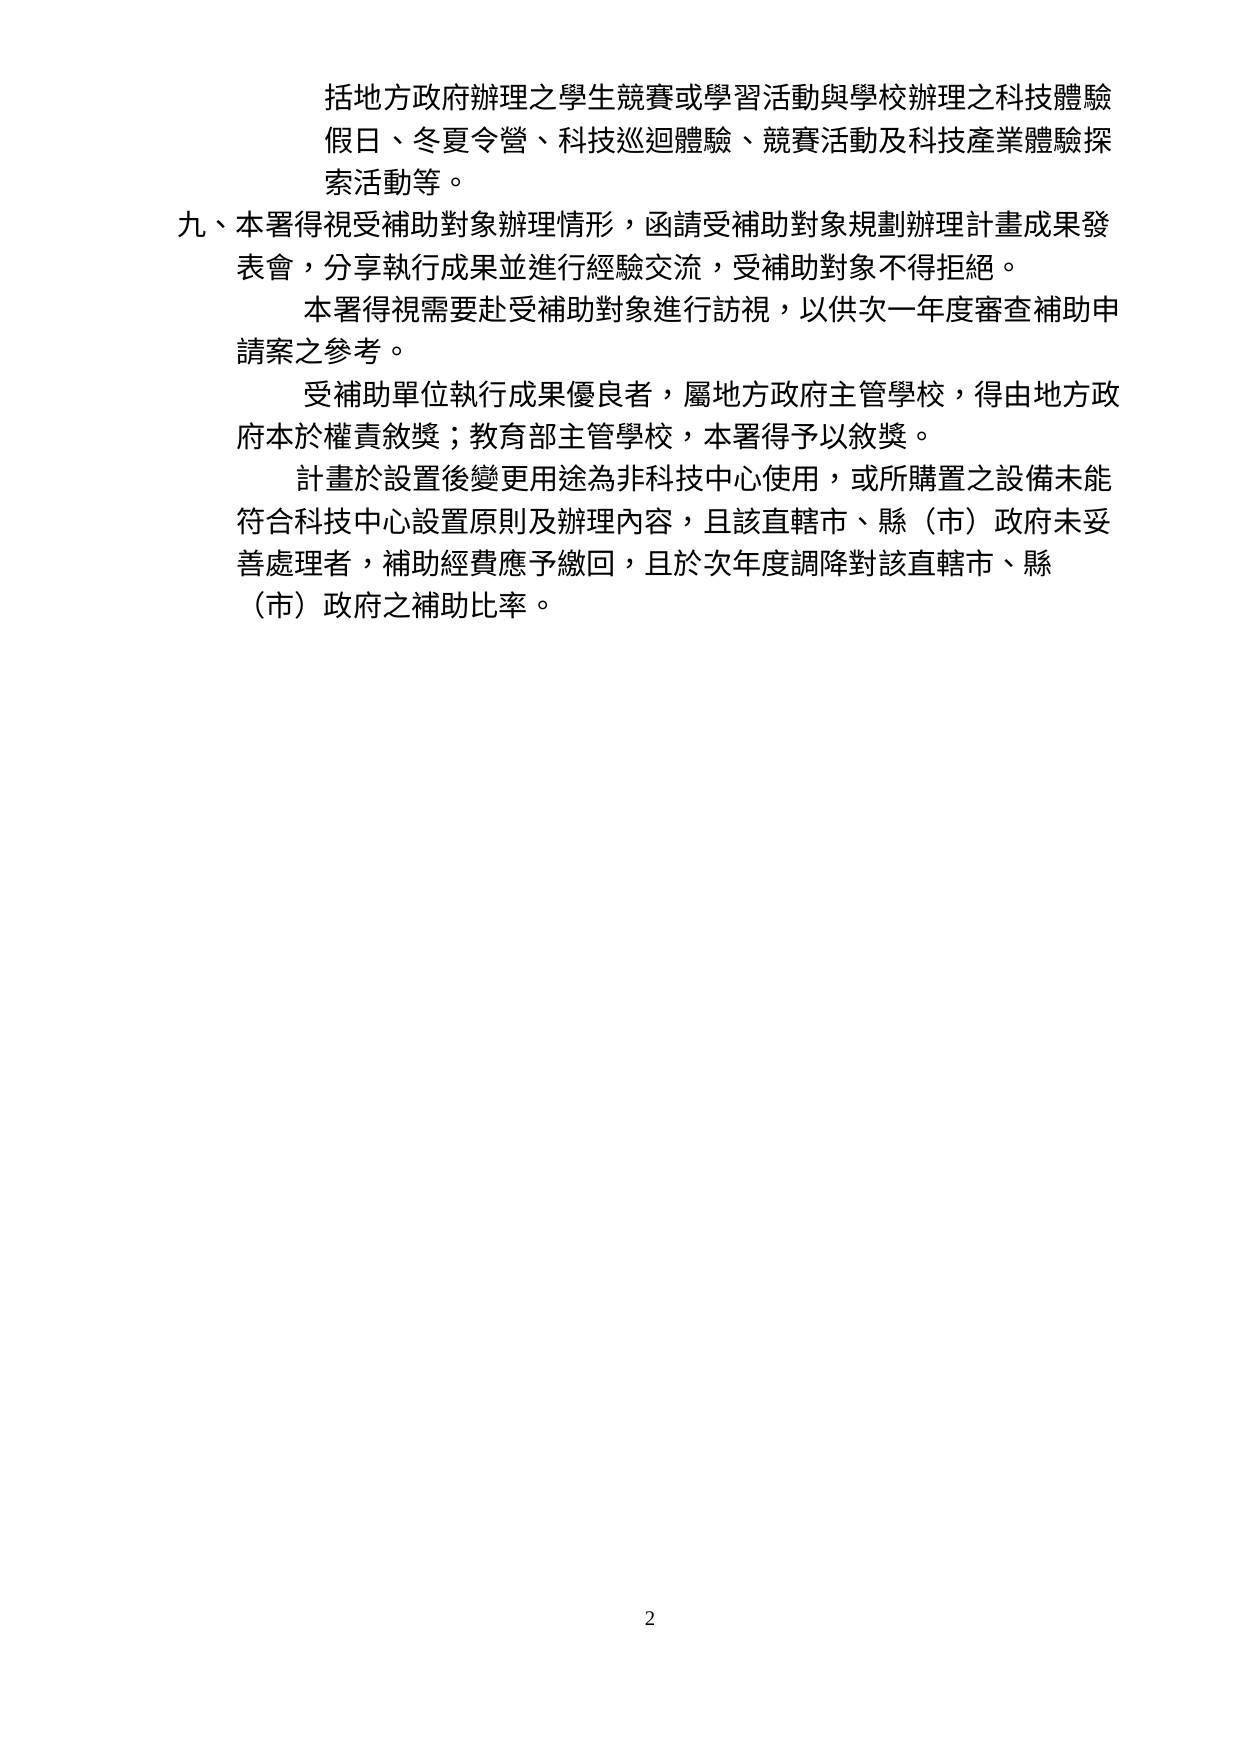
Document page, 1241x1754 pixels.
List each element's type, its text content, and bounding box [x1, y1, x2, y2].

text 受補助單位執行成果優良者，屬地方政府主管學校，得由地方政府本於權責敘獎；教育部主管學校，本署得予以敘獎。 [236, 371, 1122, 456]
text 九、本署得視受補助對象辦理情形，函請受補助對象規劃辦理計畫成果發表會，分享執行成果並進行經驗交流，受補助對象不得拒絕。 [177, 202, 1122, 286]
text 本署得視需要赴受補助對象進行訪視，以供次一年度審查補助申請案之參考。 [236, 286, 1122, 371]
text 計畫於設置後變更用途為非科技中心使用，或所購置之設備未能符合科技中心設置原則及辦理內容，且該直轄市、縣（市）政府未妥善處理者，補助經費應予繳回，且於次年度調降對該直轄市、縣（市）政府之補助比率。 [236, 456, 1122, 625]
text 括地方政府辦理之學生競賽或學習活動與學校辦理之科技體驗假日、冬夏令營、科技巡迴體驗、競賽活動及科技產業體驗探索活動等。 [236, 75, 1122, 202]
